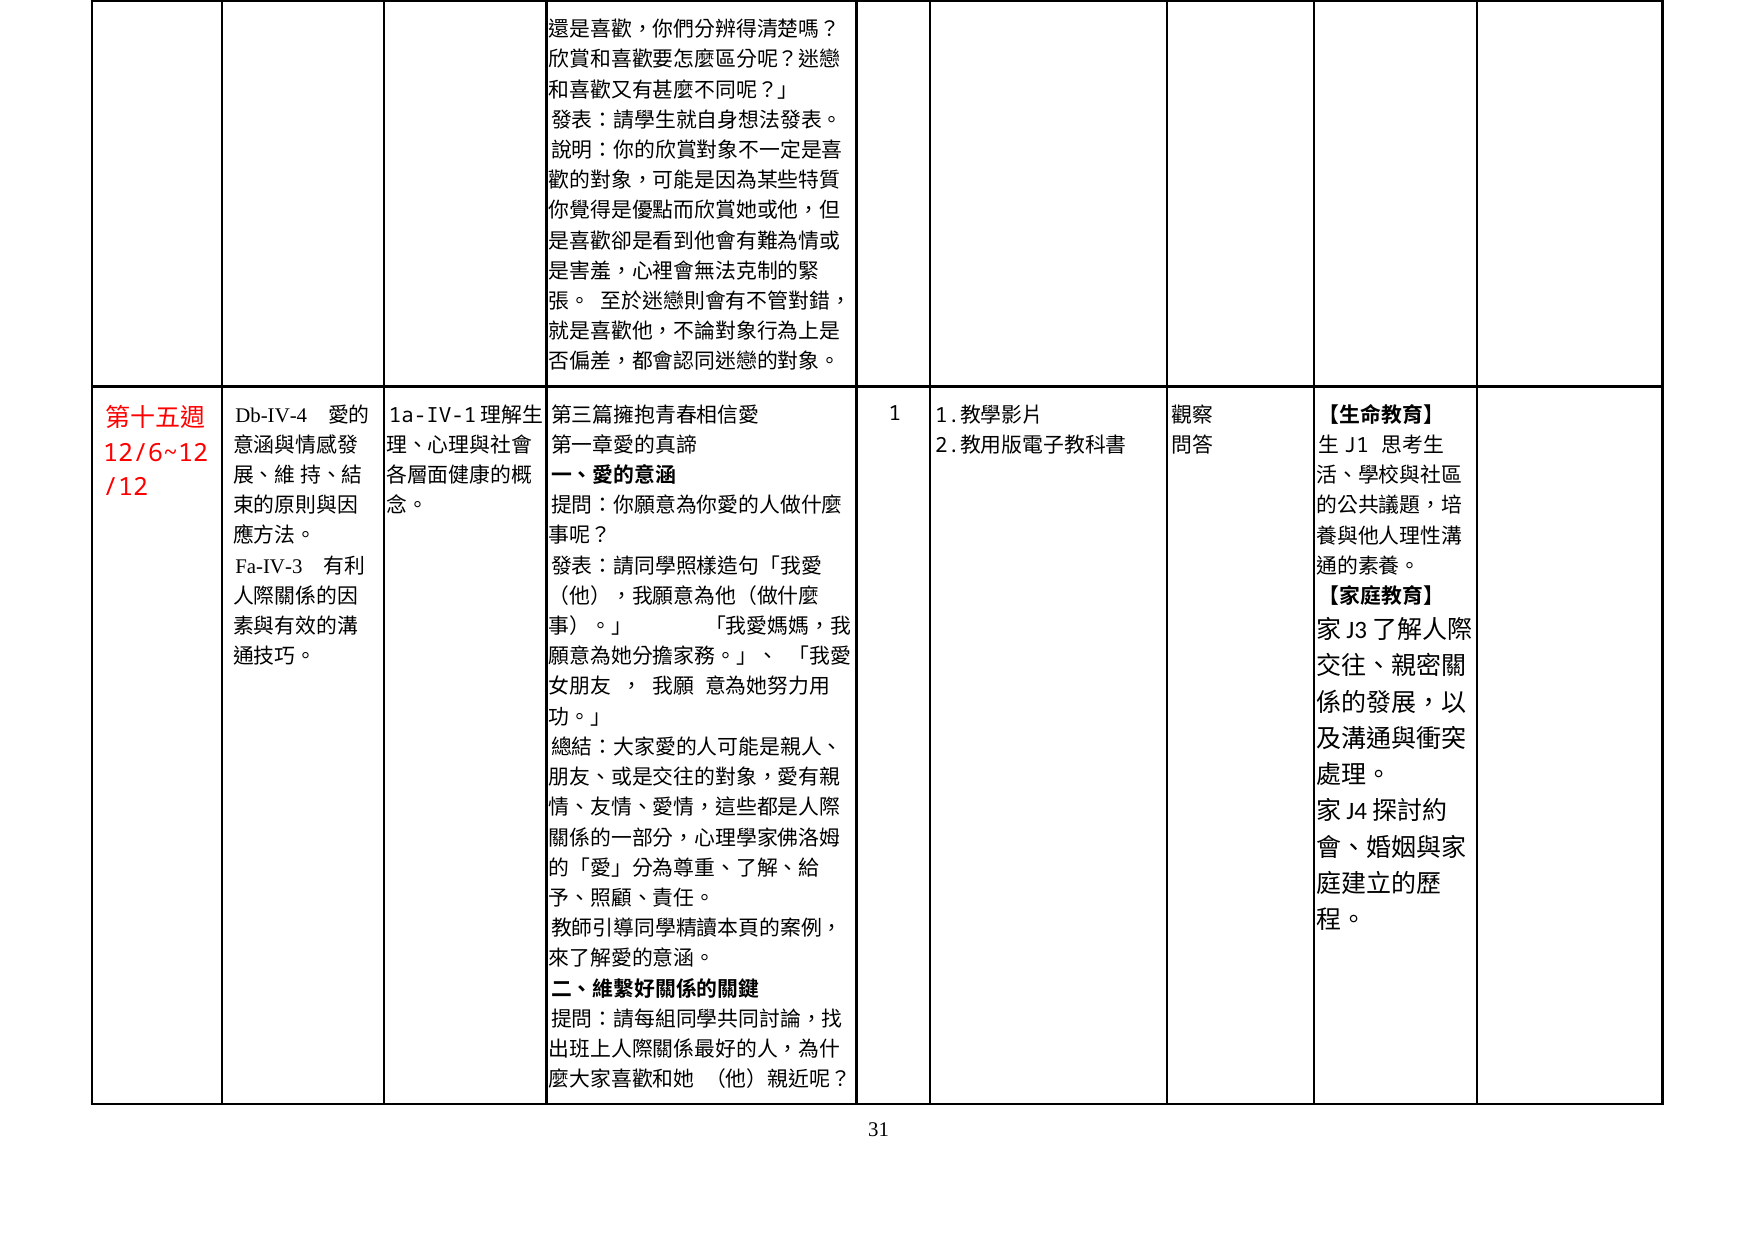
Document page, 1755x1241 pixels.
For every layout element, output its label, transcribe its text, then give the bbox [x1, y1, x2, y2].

table_cell Db-IV-4 愛的意涵與情感發展、維 持、結束的原則與因應方法。 Fa-IV-3 有利人際關係的因素與有效的溝通技巧。 [223, 388, 383, 1103]
table_cell [1478, 388, 1661, 1103]
table_cell [931, 2, 1166, 385]
table_cell [1478, 2, 1661, 385]
table_cell 第三篇擁抱青春相信愛 第一章愛的真諦 一、愛的意涵 提問：你願意為你愛的人做什麼事呢？ 發表：請同學照樣造句「我愛（他），我願意為他（做什麼事）。」 「我愛媽媽，我願意為她分擔家務。」、 「我愛女朋友 ， 我願 意為她努力用功。」 總結：大家愛的人可能是親人、朋友、或是交往的對象，愛有親情、友情、愛情，這些都是人際關係的一部分，心理學家佛洛姆的「愛」分為尊重、了解、給予、照顧、責任。 教師引導同學精讀本頁的案例，來了解愛的意涵。 二、維繫好關係的關鍵 提問：請每組同學共同討論，找出班上人際關係最好的人，為什麼大家喜歡和她 （他）親近呢？ [548, 388, 855, 1103]
table_cell [858, 2, 929, 385]
table_cell 【生命教育】 生J1 思考生活、學校與社區的公共議題，培養與他人理性溝通的素養。 【家庭教育】 家J3 了解人際交往、親密關係的發展，以及溝通與衝突處理。 家J4 探討約會、婚姻與家庭建立的歷程。 [1315, 388, 1476, 1103]
table_cell 1 [858, 388, 929, 1103]
table_cell 還是喜歡，你們分辨得清楚嗎？欣賞和喜歡要怎麼區分呢？迷戀和喜歡又有甚麼不同呢？」 發表：請學生就自身想法發表。 說明：你的欣賞對象不一定是喜歡的對象，可能是因為某些特質你覺得是優點而欣賞她或他，但是喜歡卻是看到他會有難為情或是害羞，心裡會無法克制的緊張。 至於迷戀則會有不管對錯，就是喜歡他，不論對象行為上是否偏差，都會認同迷戀的對象。 [548, 2, 855, 385]
table_cell [1168, 2, 1313, 385]
table_cell [223, 2, 383, 385]
table_cell [1315, 2, 1476, 385]
table_cell 第十五週 12/6~12/12 [93, 388, 221, 1103]
table_cell [93, 2, 221, 385]
table_cell 觀察 問答 [1168, 388, 1313, 1103]
table_cell 1.教學影片 2.教用版電子教科書 [931, 388, 1166, 1103]
table_cell [385, 2, 545, 385]
table_cell 1a-IV-1理解生理、心理與社會各層面健康的概念。 [385, 388, 545, 1103]
